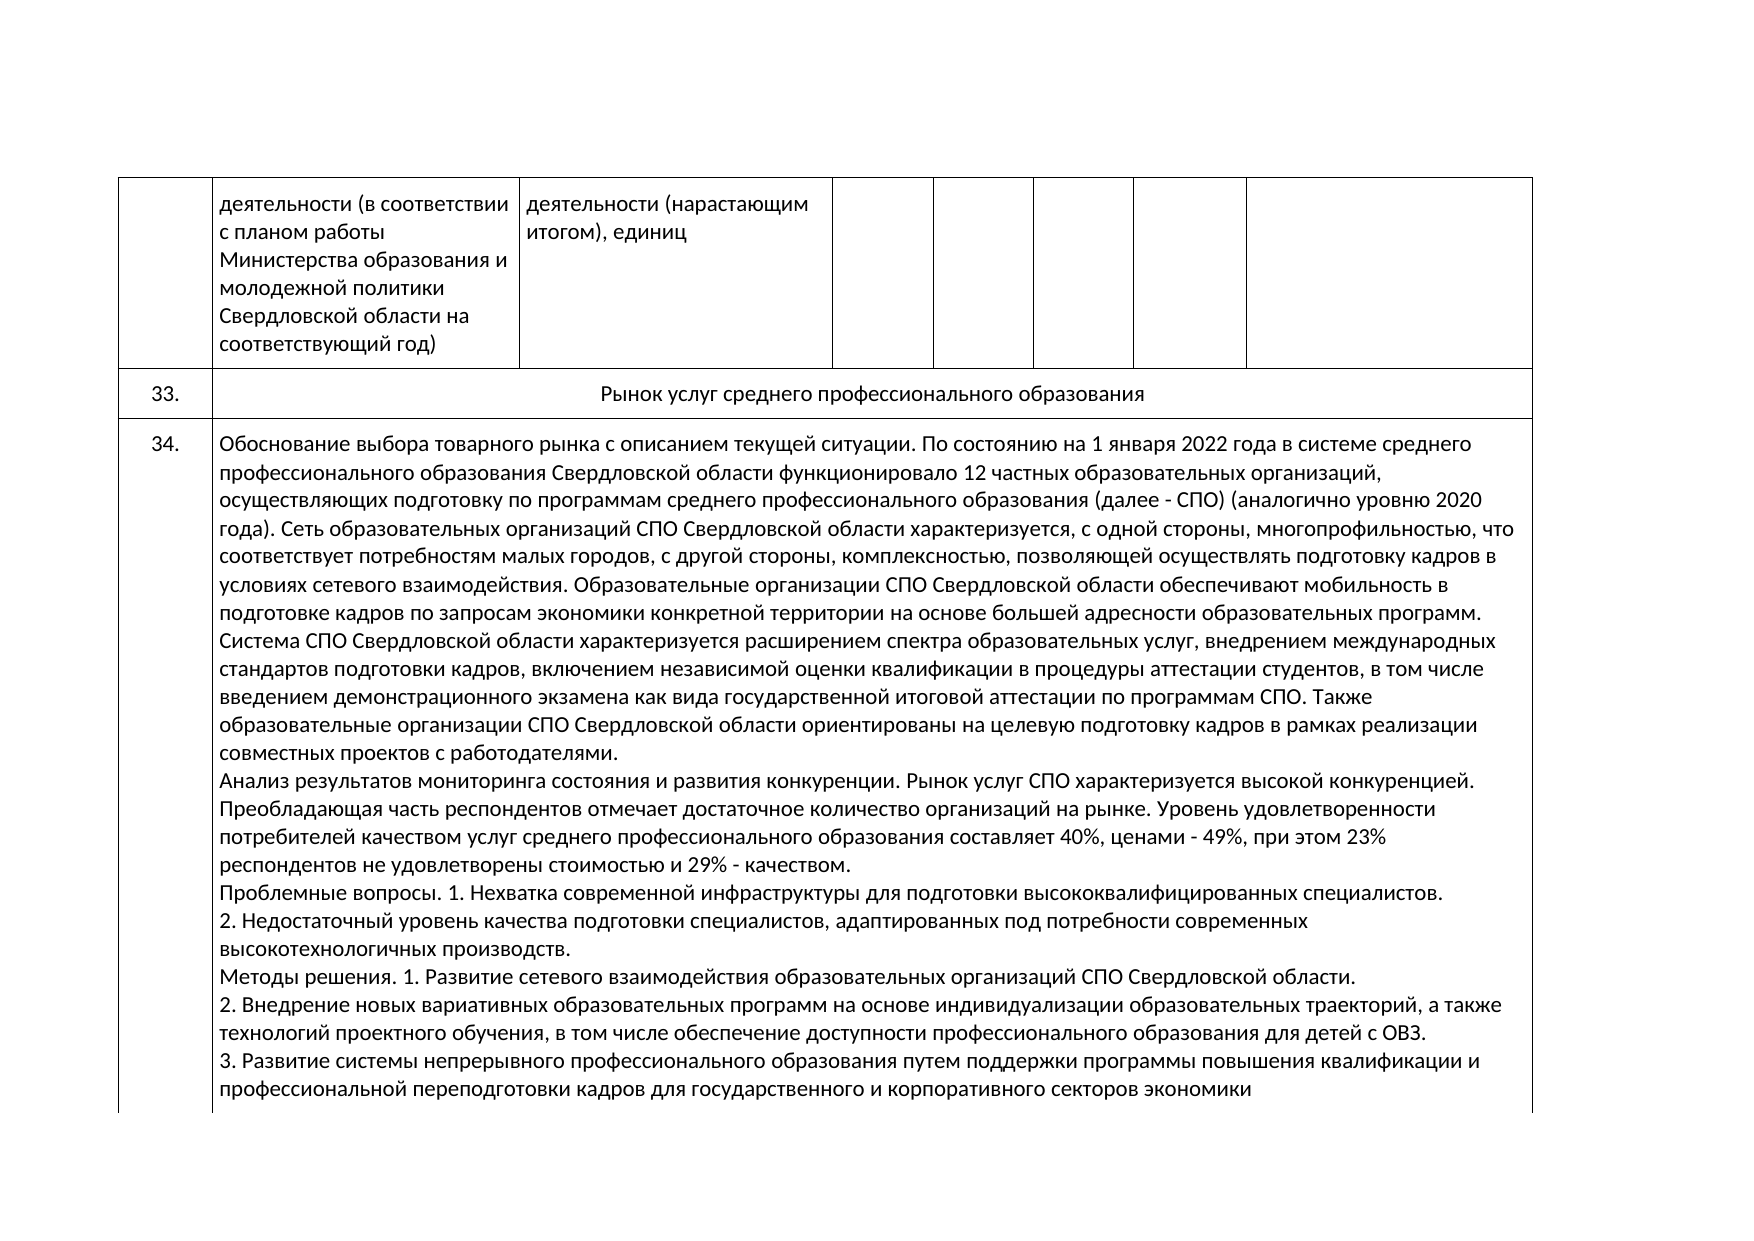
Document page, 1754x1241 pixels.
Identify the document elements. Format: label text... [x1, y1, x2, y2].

table_cell 33. [119, 369, 212, 418]
table_cell [119, 178, 212, 368]
table_cell 34. [119, 419, 212, 1113]
table_cell [1247, 178, 1532, 368]
table_cell [833, 178, 933, 368]
table_cell деятельности (в соответствии с планом работы Министерства образования и молодежной политики Свердловской области на соответствующий год) [213, 178, 519, 368]
table_cell деятельности (нарастающим итогом), единиц [520, 178, 832, 368]
table_cell Обоснование выбора товарного рынка с описанием текущей ситуации. По состоянию на 1 января 2022 года в системе среднего профессионального образования Свердловской области функционировало 12 частных образовательных организаций, осуществляющих подготовку по программам среднего профессионального образования (далее - СПО) (аналогично уровню 2020 года). Сеть образовательных организаций СПО Свердловской области характеризуется, с одной стороны, многопрофильностью, что соответствует потребностям малых городов, с другой стороны, комплексностью, позволяющей осуществлять подготовку кадров в условиях сетевого взаимодействия. Образовательные организации СПО Свердловской области обеспечивают мобильность в подготовке кадров по запросам экономики конкретной территории на основе большей адресности образовательных программ. Система СПО Свердловской области характеризуется расширением спектра образовательных услуг, внедрением международных стандартов подготовки кадров, включением независимой оценки квалификации в процедуры аттестации студентов, в том числе введением демонстрационного экзамена как вида государственной итоговой аттестации по программам СПО. Также образовательные организации СПО Свердловской области ориентированы на целевую подготовку кадров в рамках реализации совместных проектов с работодателями. Анализ результатов мониторинга состояния и развития конкуренции. Рынок услуг СПО характеризуется высокой конкуренцией. Преобладающая часть респондентов отмечает достаточное количество организаций на рынке. Уровень удовлетворенности потребителей качеством услуг среднего профессионального образования составляет 40%, ценами - 49%, при этом 23% респондентов не удовлетворены стоимостью и 29% - качеством. Проблемные вопросы. 1. Нехватка современной инфраструктуры для подготовки высококвалифицированных специалистов. 2. Недостаточный уровень качества подготовки специалистов, адаптированных под потребности современных высокотехнологичных производств. Методы решения. 1. Развитие сетевого взаимодействия образовательных организаций СПО Свердловской области. 2. Внедрение новых вариативных образовательных программ на основе индивидуализации образовательных траекторий, а также технологий проектного обучения, в том числе обеспечение доступности профессионального образования для детей с ОВЗ. 3. Развитие системы непрерывного профессионального образования путем поддержки программы повышения квалификации и профессиональной переподготовки кадров для государственного и корпоративного секторов экономики [213, 419, 1532, 1113]
table_cell [934, 178, 1033, 368]
table_cell [1034, 178, 1133, 368]
table_cell Рынок услуг среднего профессионального образования [213, 369, 1532, 418]
table_cell [1134, 178, 1246, 368]
